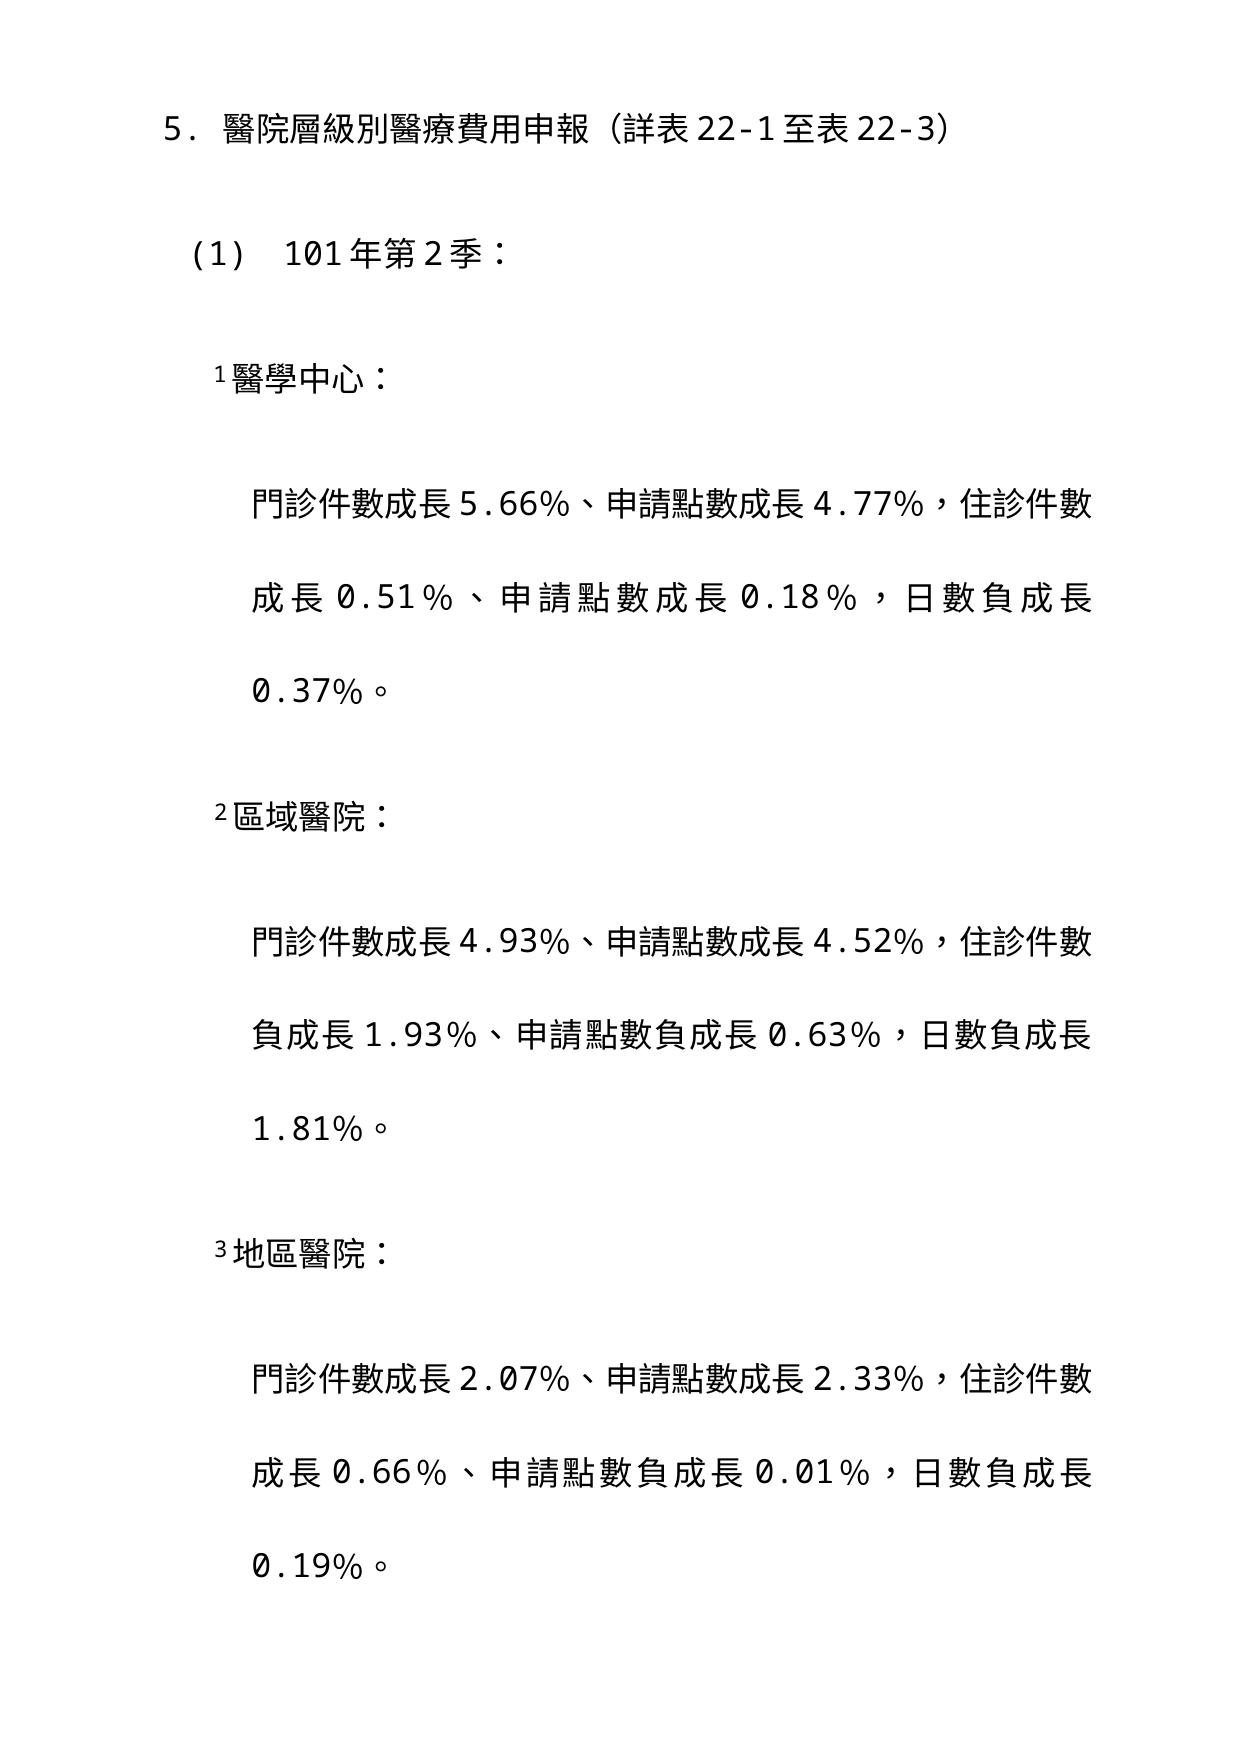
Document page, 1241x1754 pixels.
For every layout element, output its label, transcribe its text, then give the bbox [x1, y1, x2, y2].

text 門診件數成長4.93％、申請點數成長4.52％，住診件數負成長1.93％、申請點數負成長0.63％，日數負成長1.81％。 [251, 898, 1093, 1148]
text 2區域醫院： [214, 773, 1093, 835]
text 門診件數成長2.07％、申請點數成長2.33％，住診件數成長0.66％、申請點數負成長0.01％，日數負成長0.19％。 [251, 1335, 1093, 1585]
list 101年第2季： [188, 210, 1093, 273]
text 3地區醫院： [214, 1210, 1093, 1273]
text 5. 醫院層級別醫療費用申報（詳表22-1至表22-3） [162, 85, 1093, 148]
text 門診件數成長5.66％、申請點數成長4.77％，住診件數成長0.51％、申請點數成長0.18％，日數負成長0.37％。 [251, 460, 1093, 710]
text 1醫學中心： [213, 335, 1093, 398]
